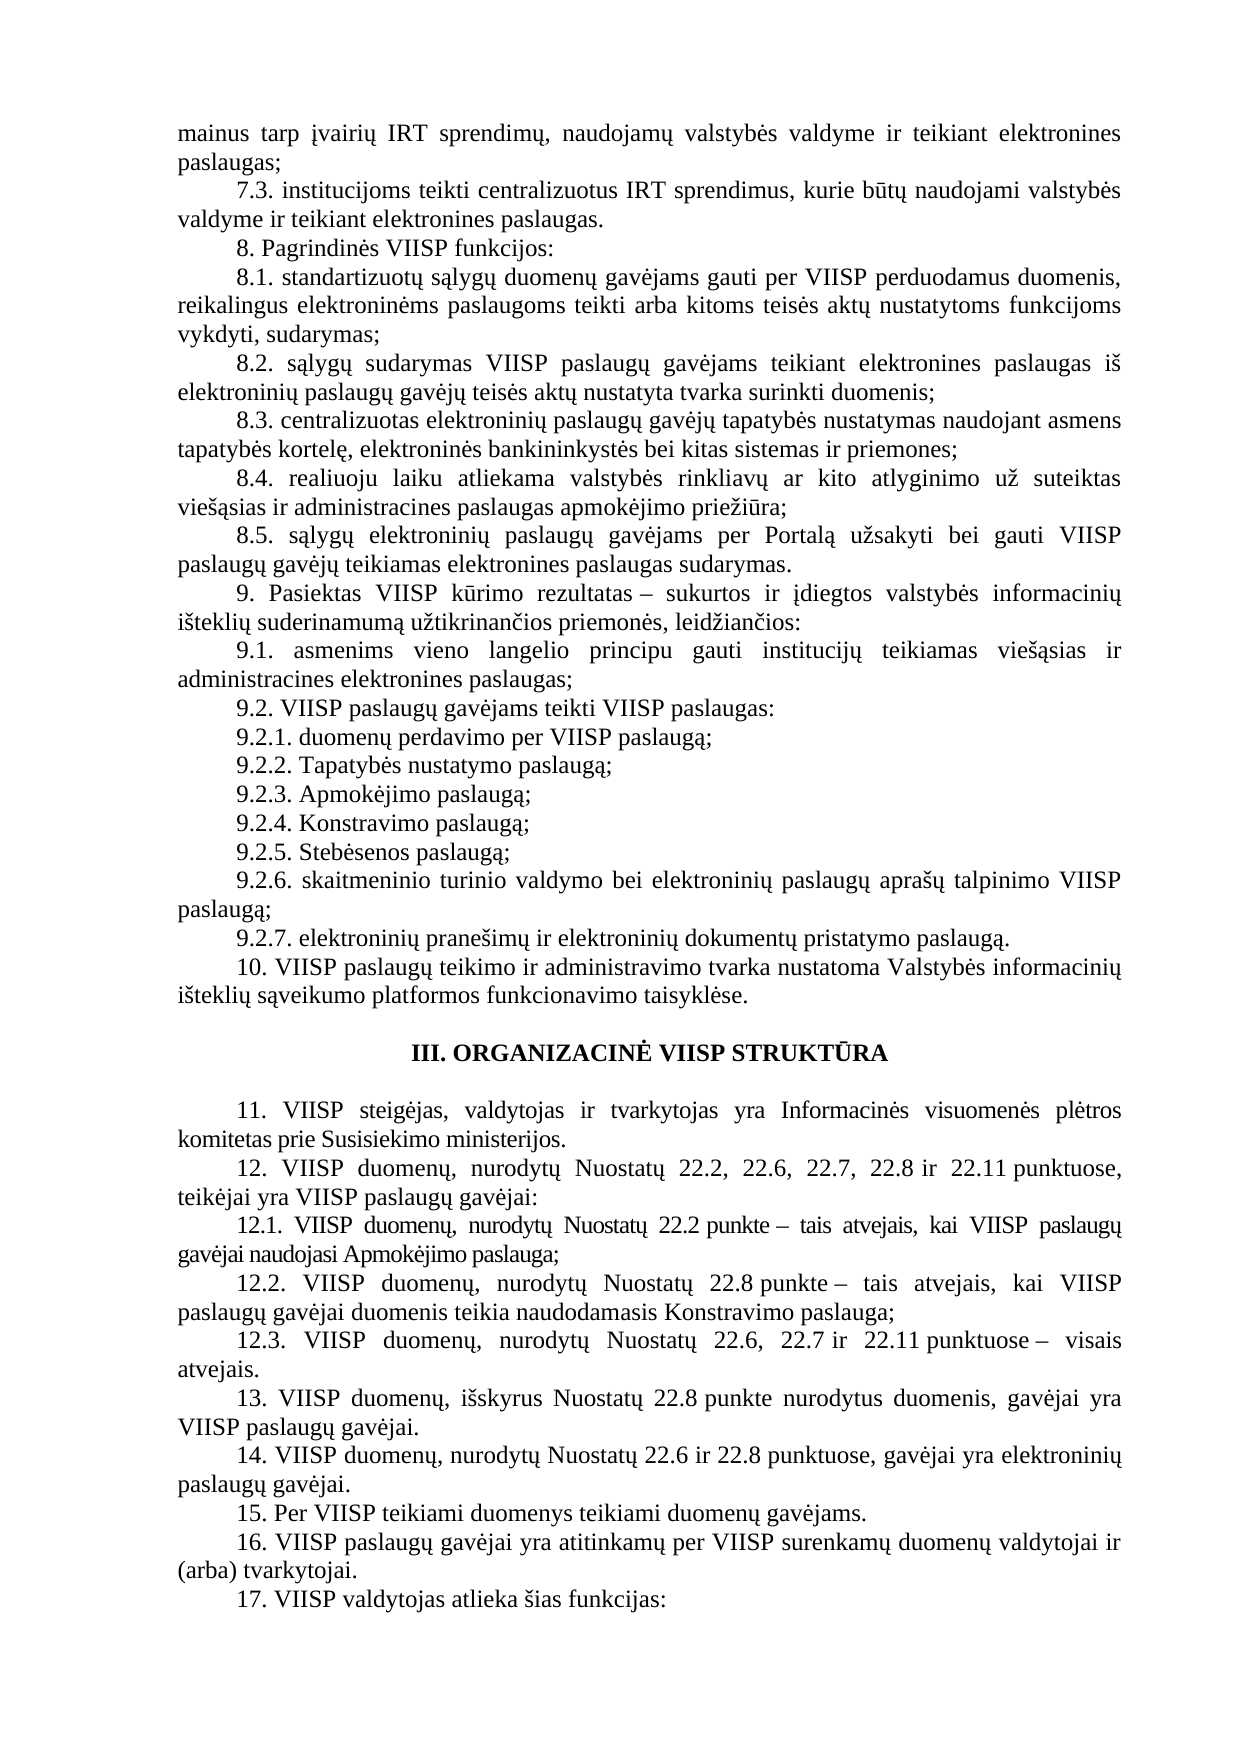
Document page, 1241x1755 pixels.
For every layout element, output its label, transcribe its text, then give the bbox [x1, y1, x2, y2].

text 12. VIISP duomenų, nurodytų Nuostatų 22.2, 22.6, 22.7, 22.8 ir 22.11 punktuose, teikėjai yra VIISP paslaugų gavėjai: [177, 1153, 1122, 1211]
text 8.4. realiuoju laiku atliekama valstybės rinkliavų ar kito atlyginimo už suteiktas viešąsias ir administracines paslaugas apmokėjimo priežiūra; [177, 463, 1122, 521]
text 9.2. VIISP paslaugų gavėjams teikti VIISP paslaugas: [177, 693, 1122, 722]
text 11. VIISP steigėjas, valdytojas ir tvarkytojas yra Informacinės visuomenės plėtros komitetas prie Susisiekimo ministerijos. [177, 1096, 1122, 1153]
text 9.2.6. skaitmeninio turinio valdymo bei elektroninių paslaugų aprašų talpinimo VIISP paslaugą; [177, 866, 1122, 923]
text 14. VIISP duomenų, nurodytų Nuostatų 22.6 ir 22.8 punktuose, gavėjai yra elektroninių paslaugų gavėjai. [177, 1441, 1122, 1498]
text 17. VIISP valdytojas atlieka šias funkcijas: [177, 1584, 1122, 1613]
text 8.3. centralizuotas elektroninių paslaugų gavėjų tapatybės nustatymas naudojant asmens tapatybės kortelę, elektroninės bankininkystės bei kitas sistemas ir priemones; [177, 406, 1122, 463]
text 9.2.4. Konstravimo paslaugą; [177, 808, 1122, 837]
text 9.2.2. Tapatybės nustatymo paslaugą; [177, 751, 1122, 779]
text 12.1. VIISP duomenų, nurodytų Nuostatų 22.2 punkte – tais atvejais, kai VIISP paslaugų gavėjai naudojasi Apmokėjimo paslauga; [177, 1211, 1122, 1268]
text 16. VIISP paslaugų gavėjai yra atitinkamų per VIISP surenkamų duomenų valdytojai ir (arba) tvarkytojai. [177, 1527, 1122, 1584]
text 9. Pasiektas VIISP kūrimo rezultatas – sukurtos ir įdiegtos valstybės informacinių išteklių suderinamumą užtikrinančios priemonės, leidžiančios: [177, 578, 1122, 636]
text 12.2. VIISP duomenų, nurodytų Nuostatų 22.8 punkte – tais atvejais, kai VIISP paslaugų gavėjai duomenis teikia naudodamasis Konstravimo paslauga; [177, 1268, 1122, 1326]
text 12.3. VIISP duomenų, nurodytų Nuostatų 22.6, 22.7 ir 22.11 punktuose – visais atvejais. [177, 1326, 1122, 1383]
text 13. VIISP duomenų, išskyrus Nuostatų 22.8 punkte nurodytus duomenis, gavėjai yra VIISP paslaugų gavėjai. [177, 1383, 1122, 1441]
text 9.2.5. Stebėsenos paslaugą; [177, 837, 1122, 866]
text 9.2.7. elektroninių pranešimų ir elektroninių dokumentų pristatymo paslaugą. [177, 923, 1122, 952]
text 9.2.1. duomenų perdavimo per VIISP paslaugą; [177, 722, 1122, 751]
text mainus tarp įvairių IRT sprendimų, naudojamų valstybės valdyme ir teikiant elektronines paslaugas; [177, 118, 1122, 176]
text 8.1. standartizuotų sąlygų duomenų gavėjams gauti per VIISP perduodamus duomenis, reikalingus elektroninėms paslaugoms teikti arba kitoms teisės aktų nustatytoms funkcijoms vykdyti, sudarymas; [177, 262, 1122, 348]
text 8. Pagrindinės VIISP funkcijos: [177, 233, 1122, 262]
text 9.2.3. Apmokėjimo paslaugą; [177, 779, 1122, 808]
text III. ORGANIZACINĖ VIISP STRUKTŪRA [177, 1038, 1122, 1067]
text 15. Per VIISP teikiami duomenys teikiami duomenų gavėjams. [177, 1498, 1122, 1527]
text 7.3. institucijoms teikti centralizuotus IRT sprendimus, kurie būtų naudojami valstybės valdyme ir teikiant elektronines paslaugas. [177, 176, 1122, 233]
text 10. VIISP paslaugų teikimo ir administravimo tvarka nustatoma Valstybės informacinių išteklių sąveikumo platformos funkcionavimo taisyklėse. [177, 952, 1122, 1009]
text 8.5. sąlygų elektroninių paslaugų gavėjams per Portalą užsakyti bei gauti VIISP paslaugų gavėjų teikiamas elektronines paslaugas sudarymas. [177, 521, 1122, 578]
text 8.2. sąlygų sudarymas VIISP paslaugų gavėjams teikiant elektronines paslaugas iš elektroninių paslaugų gavėjų teisės aktų nustatyta tvarka surinkti duomenis; [177, 348, 1122, 406]
text 9.1. asmenims vieno langelio principu gauti institucijų teikiamas viešąsias ir administracines elektronines paslaugas; [177, 636, 1122, 693]
